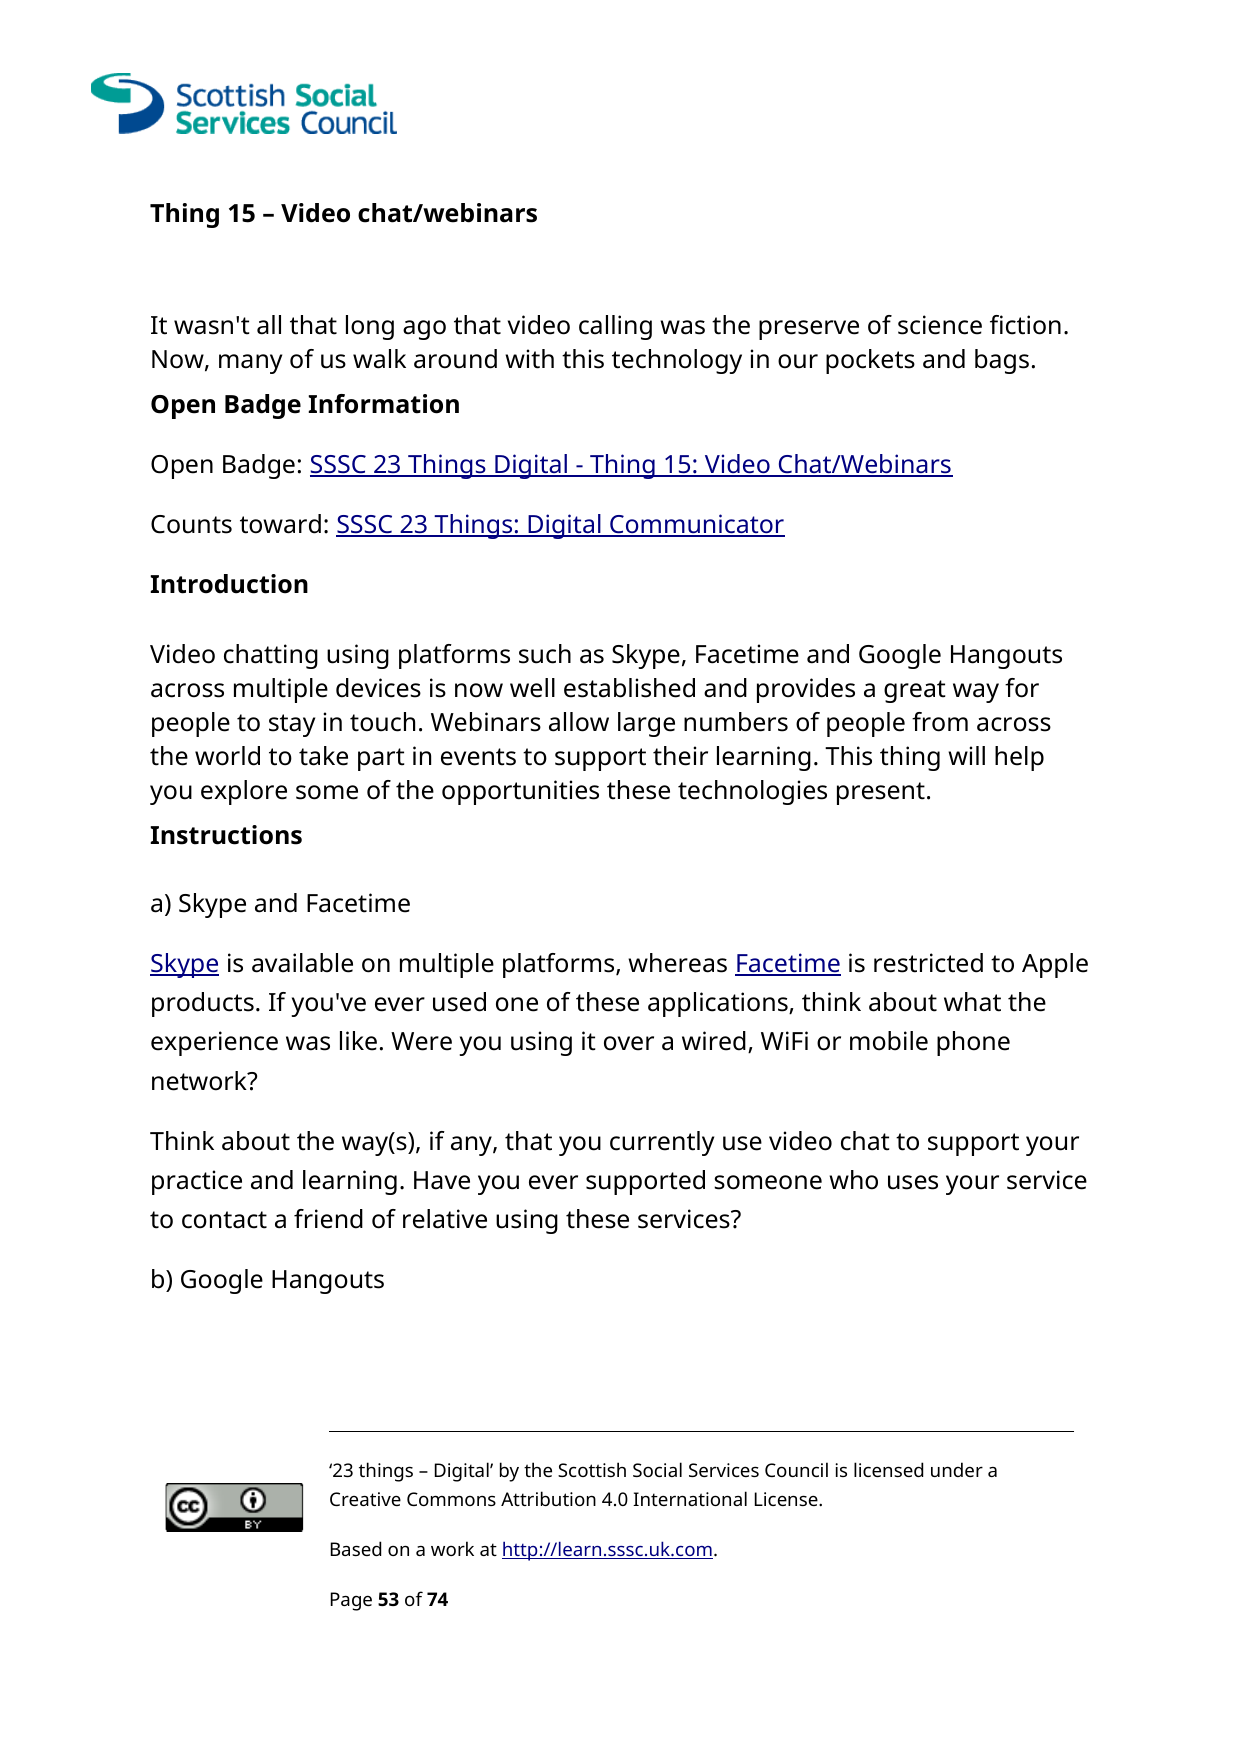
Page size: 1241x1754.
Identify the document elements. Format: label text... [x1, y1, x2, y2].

text It wasn't all that long ago that video calling was the preserve of science fiction. Now, many of us walk around with this technology in our pockets and bags. [150, 308, 1090, 376]
text Open Badge: SSSC 23 Things Digital - Thing 15: Video Chat/Webinars [150, 446, 1090, 480]
text b) Google Hangouts [150, 1261, 1090, 1296]
text Counts toward: SSSC 23 Things: Digital Communicator [150, 506, 1090, 540]
text Skype is available on multiple platforms, whereas Facetime is restricted to Apple products. If you've ever used one of these applications, think about what the experience was like. Were you using it over a wired, WiFi or mobile phone network? [150, 946, 1090, 1097]
text Introduction [150, 566, 1090, 600]
text Instructions [150, 817, 1090, 852]
text Video chatting using platforms such as Skype, Facetime and Google Hangouts across multiple devices is now well established and provides a great way for people to stay in touch. Webinars allow large numbers of people from across the world to take part in events to support their learning. This thing will help you explore some of the opportunities these technologies present. [150, 637, 1090, 807]
text Thing 15 – Video chat/webinars [150, 195, 1090, 229]
text Open Badge Information [150, 386, 1090, 420]
text a) Skype and Facetime [150, 886, 1090, 920]
text Think about the way(s), if any, that you currently use video chat to support your practice and learning. Have you ever supported someone who uses your service to contact a friend of relative using these services? [150, 1123, 1090, 1236]
